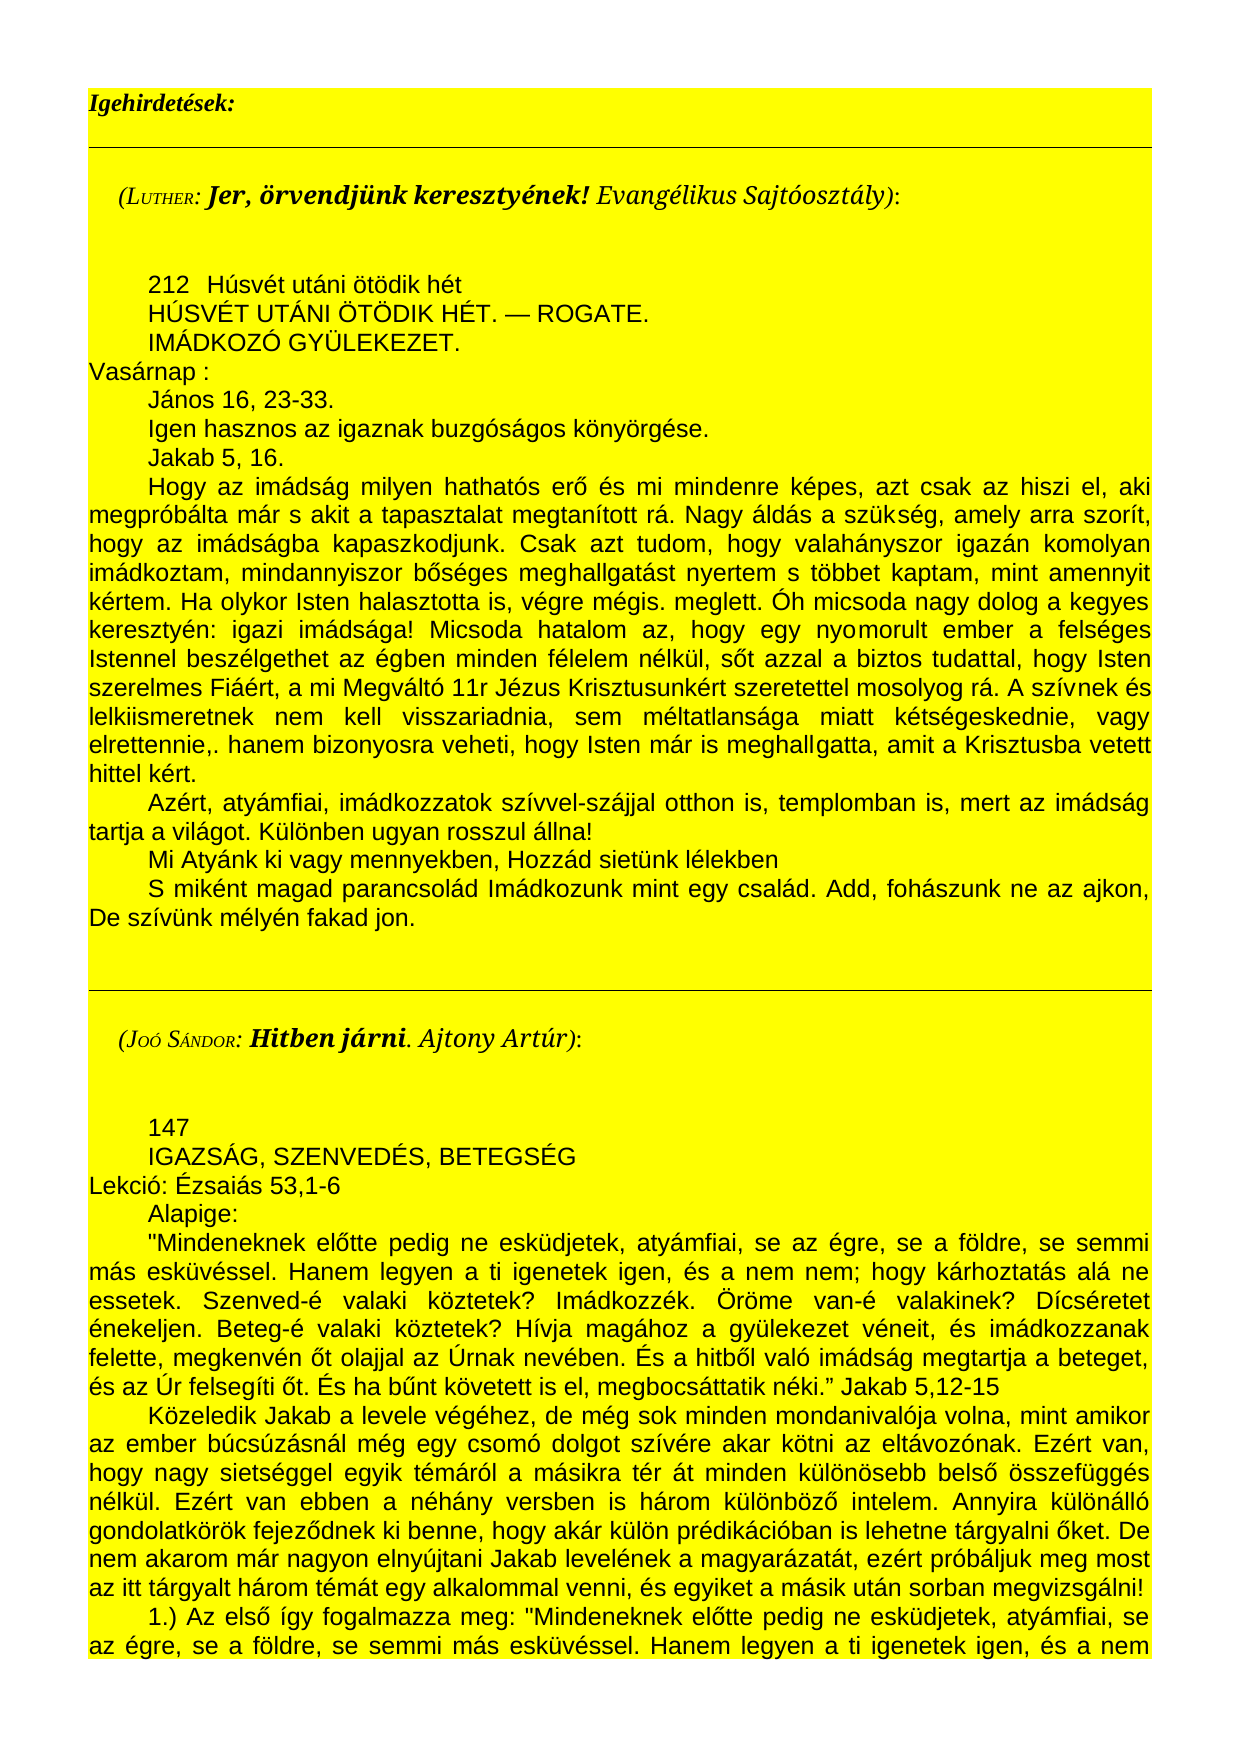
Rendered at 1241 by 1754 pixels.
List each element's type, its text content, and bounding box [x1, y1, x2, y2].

text János 16, 23-33. [88, 385, 1152, 414]
text "Mindeneknek előtte pedig ne esküdjetek, atyámfiai, se az égre, se a földre, se semmi más esküvéssel. Hanem legyen a ti igenetek igen, és a nem nem; hogy kárhoztatás alá ne essetek. Szenved-é valaki köztetek? Imádkozzék. Öröme van-é valakinek? Dícséretet énekeljen. Beteg-é valaki köztetek? Hívja magához a gyülekezet véneit, és imádkozzanak felette, megkenvén őt olajjal az Úrnak nevében. És a hitből való imádság megtartja a beteget, és az Úr felsegíti őt. És ha bűnt követett is el, megbocsáttatik néki.” Jakab 5,12-15 [88, 1228, 1152, 1401]
text S miként magad parancsolád Imádkozunk mint egy család. Add, fohászunk ne az ajkon, De szívünk mélyén fakad jon. [88, 874, 1152, 931]
text IMÁDKOZÓ GYÜLEKEZET. Vasárnap : [88, 328, 1152, 385]
text Mi Atyánk ki vagy mennyekben, Hozzád sietünk lélekben [88, 845, 1152, 874]
text Igehirdetések: [88, 88, 1152, 117]
text HÚSVÉT UTÁNI ÖTÖDIK HÉT. — ROGATE. [88, 299, 1152, 328]
text Közeledik Jakab a levele végéhez, de még sok minden mondanivalója volna, mint amikor az ember búcsúzásnál még egy csomó dolgot szívére akar kötni az eltávozónak. Ezért van, hogy nagy sietséggel egyik témáról a másikra tér át minden különösebb belső összefüggés nélkül. Ezért van ebben a néhány versben is három különböző intelem. Annyira különálló gondolatkörök feje­ződnek ki benne, hogy akár külön prédikációban is lehetne tárgyalni őket. De nem akarom már nagyon elnyújtani Jakab levelének a magyarázatát, ezért próbáljuk meg most az itt tárgyalt három témát egy alkalommal venni, és egyiket a másik után sorban megvizsgálni! [88, 1401, 1152, 1602]
text Jakab 5, 16. [88, 443, 1152, 471]
text 147 [88, 1113, 1152, 1142]
text Azért, atyámfiai, imádkozzatok szívvel-szájjal otthon is, templomban is, mert az imádság tartja a világot. Különben ugyan rosszul állna! [88, 788, 1152, 845]
text Igen hasznos az igaznak buzgóságos könyörgése. [88, 414, 1152, 443]
text IGAZSÁG, SZENVEDÉS, BETEGSÉG Lekció: Ézsaiás 53,1-6 [88, 1142, 1152, 1199]
text 1.) Az első így fogalmazza meg: "Mindeneknek előtte pedig ne esküdjetek, atyámfiai, se az égre, se a földre, se semmi más esküvéssel. Hanem legyen a ti igenetek igen, és a nem [88, 1602, 1152, 1659]
text (Joó Sándor: Hitben járni. Ajtony Artúr): [88, 991, 1152, 1084]
text Alapige: [88, 1199, 1152, 1228]
text Hogy az imádság milyen hathatós erő és mi min­denre képes, azt csak az hiszi el, aki megpróbálta már s akit a tapasztalat megtanított rá. Nagy áldás a szük­ség, amely arra szorít, hogy az imádságba kapasz­kodjunk. Csak azt tudom, hogy valahányszor igazán komolyan imádkoztam, mindannyiszor bőséges meg­hallgatást nyertem s többet kaptam, mint amennyit kértem. Ha olykor Isten halasztotta is, végre mégis. meglett. Óh micsoda nagy dolog a kegyes keresztyén: igazi imádsága! Micsoda hatalom az, hogy egy nyo­morult ember a felséges Istennel beszélgethet az ég­ben minden félelem nélkül, sőt azzal a biztos tudat­tal, hogy Isten szerelmes Fiáért, a mi Megváltó 11r Jézus Krisztusunkért szeretettel mosolyog rá. A szív­nek és lelkiismeretnek nem kell visszariadnia, sem méltatlansága miatt kétségeskednie, vagy elrettennie,. hanem bizonyosra veheti, hogy Isten már is meghall­gatta, amit a Krisztusba vetett hittel kért. [88, 471, 1152, 788]
text (Luther: Jer, örvendjünk keresztyének! Evangélikus Sajtóosztály): [88, 148, 1152, 241]
text 212 Húsvét utáni ötödik hét [88, 270, 1152, 299]
